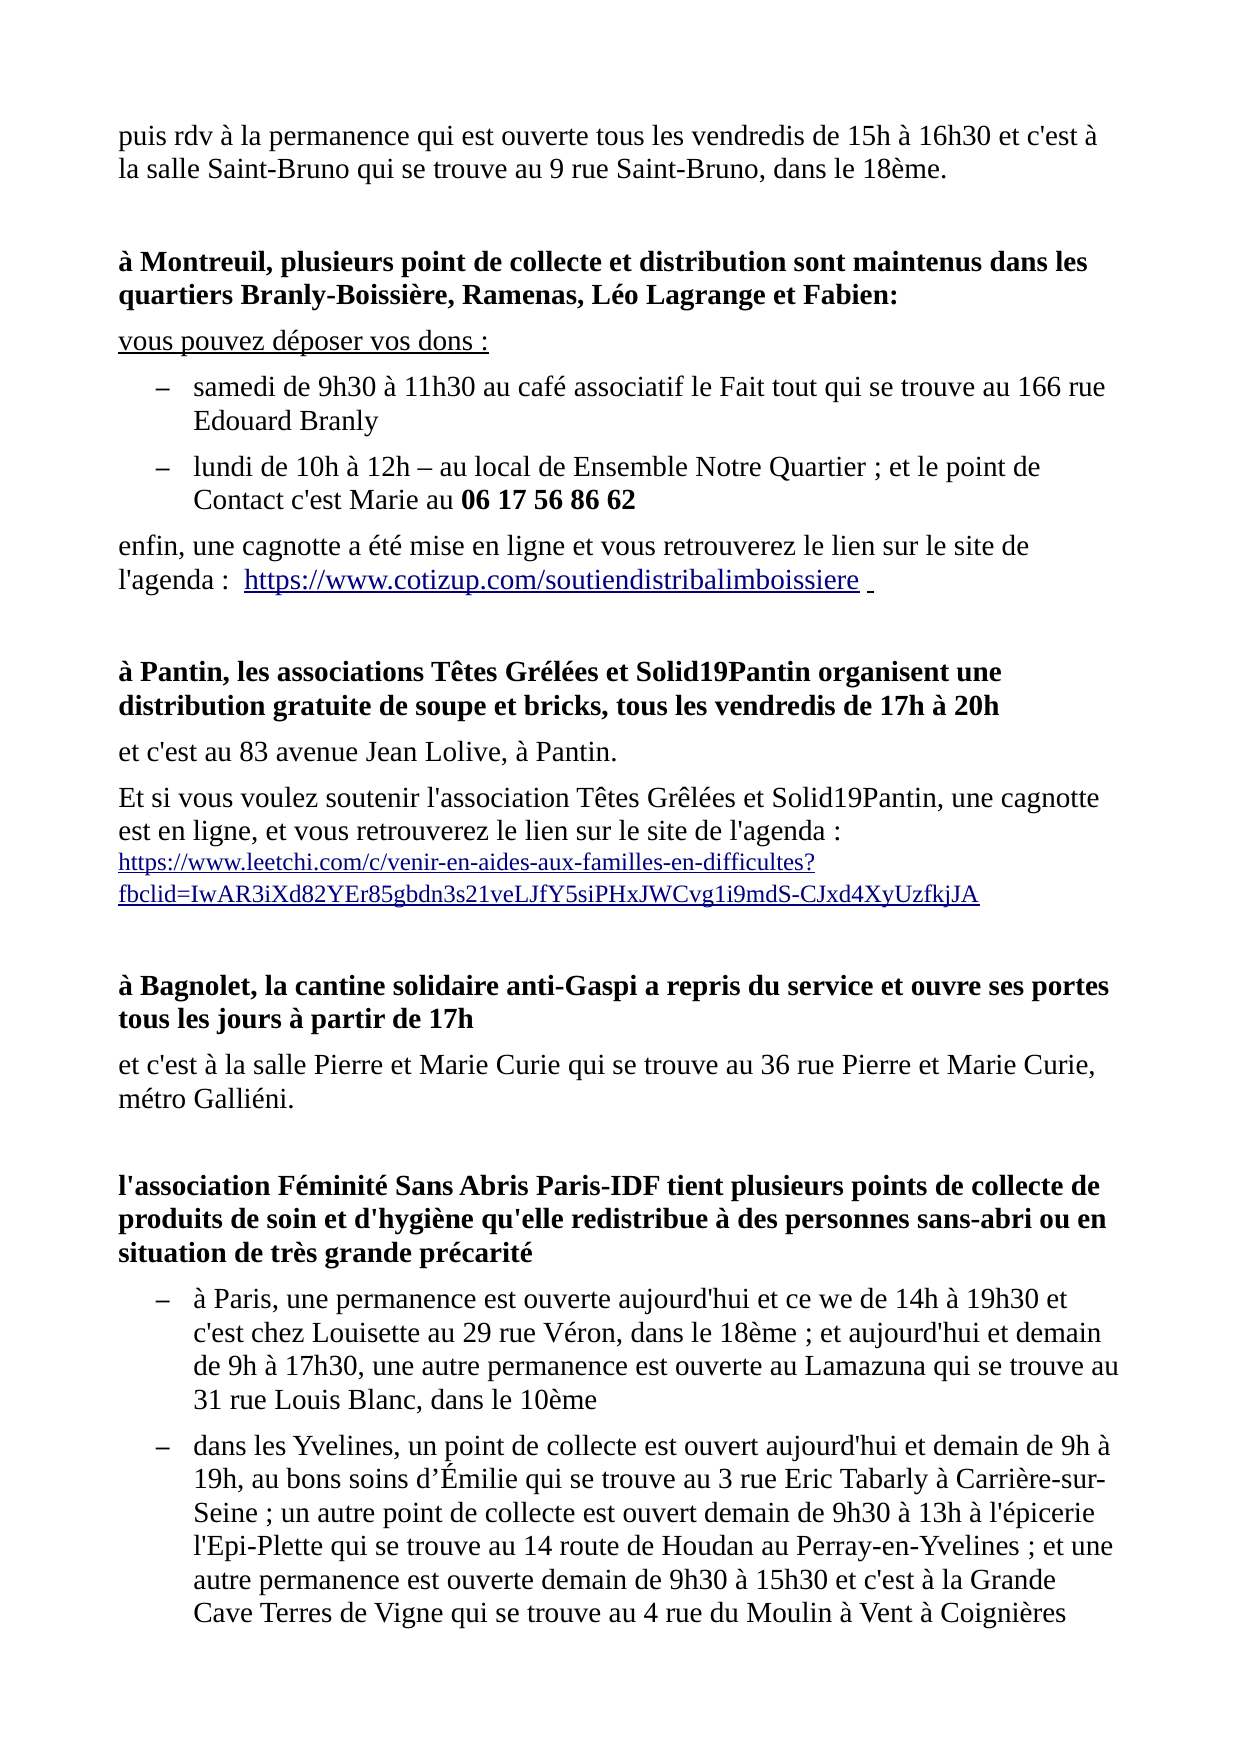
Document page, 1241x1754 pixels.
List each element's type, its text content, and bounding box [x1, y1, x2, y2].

list lundi de 10h à 12h – au local de Ensemble Notre Quartier ; et le point de Contact c'est Marie au 06 17 56 86 62 [156, 449, 1122, 516]
list à Paris, une permanence est ouverte aujourd'hui et ce we de 14h à 19h30 et c'est chez Louisette au 29 rue Véron, dans le 18ème ; et aujourd'hui et demain de 9h à 17h30, une autre permanence est ouverte au Lamazuna qui se trouve au 31 rue Louis Blanc, dans le 10ème [156, 1281, 1122, 1415]
list samedi de 9h30 à 11h30 au café associatif le Fait tout qui se trouve au 166 rue Edouard Branly [156, 369, 1122, 436]
text l'association Féminité Sans Abris Paris-IDF tient plusieurs points de collecte de produits de soin et d'hygiène qu'elle redistribue à des personnes sans-abri ou en situation de très grande précarité [118, 1168, 1122, 1269]
text et c'est à la salle Pierre et Marie Curie qui se trouve au 36 rue Pierre et Marie Curie, métro Galliéni. [118, 1047, 1122, 1114]
list dans les Yvelines, un point de collecte est ouvert aujourd'hui et demain de 9h à 19h, au bons soins d’Émilie qui se trouve au 3 rue Eric Tabarly à Carrière-sur-Seine ; un autre point de collecte est ouvert demain de 9h30 à 13h à l'épicerie l'Epi-Plette qui se trouve au 14 route de Houdan au Perray-en-Yvelines ; et une autre permanence est ouverte demain de 9h30 à 15h30 et c'est à la Grande Cave Terres de Vigne qui se trouve au 4 rue du Moulin à Vent à Coignières [156, 1428, 1122, 1629]
text à Pantin, les associations Têtes Grélées et Solid19Pantin organisent une distribution gratuite de soupe et bricks, tous les vendredis de 17h à 20h [118, 654, 1122, 721]
text puis rdv à la permanence qui est ouverte tous les vendredis de 15h à 16h30 et c'est à la salle Saint-Bruno qui se trouve au 9 rue Saint-Bruno, dans le 18ème. [118, 118, 1122, 185]
text et c'est au 83 avenue Jean Lolive, à Pantin. [118, 734, 1122, 767]
text vous pouvez déposer vos dons : [118, 323, 1122, 357]
text à Montreuil, plusieurs point de collecte et distribution sont maintenus dans les quartiers Branly-Boissière, Ramenas, Léo Lagrange et Fabien: [118, 244, 1122, 311]
text à Bagnolet, la cantine solidaire anti-Gaspi a repris du service et ouvre ses portes tous les jours à partir de 17h [118, 968, 1122, 1035]
text enfin, une cagnotte a été mise en ligne et vous retrouverez le lien sur le site de l'agenda : https://www.cotizup.com/soutiendistribalimboissiere [118, 528, 1122, 596]
text Et si vous voulez soutenir l'association Têtes Grêlées et Solid19Pantin, une cagnotte est en ligne, et vous retrouverez le lien sur le site de l'agenda : https://www.leetchi.com/c/venir-en-aides-aux-familles-en-difficultes?fbclid=IwAR3iXd82YEr85gbdn3s21veLJfY5siPHxJWCvg1i9mdS-CJxd4XyUzfkjJA [118, 780, 1122, 909]
